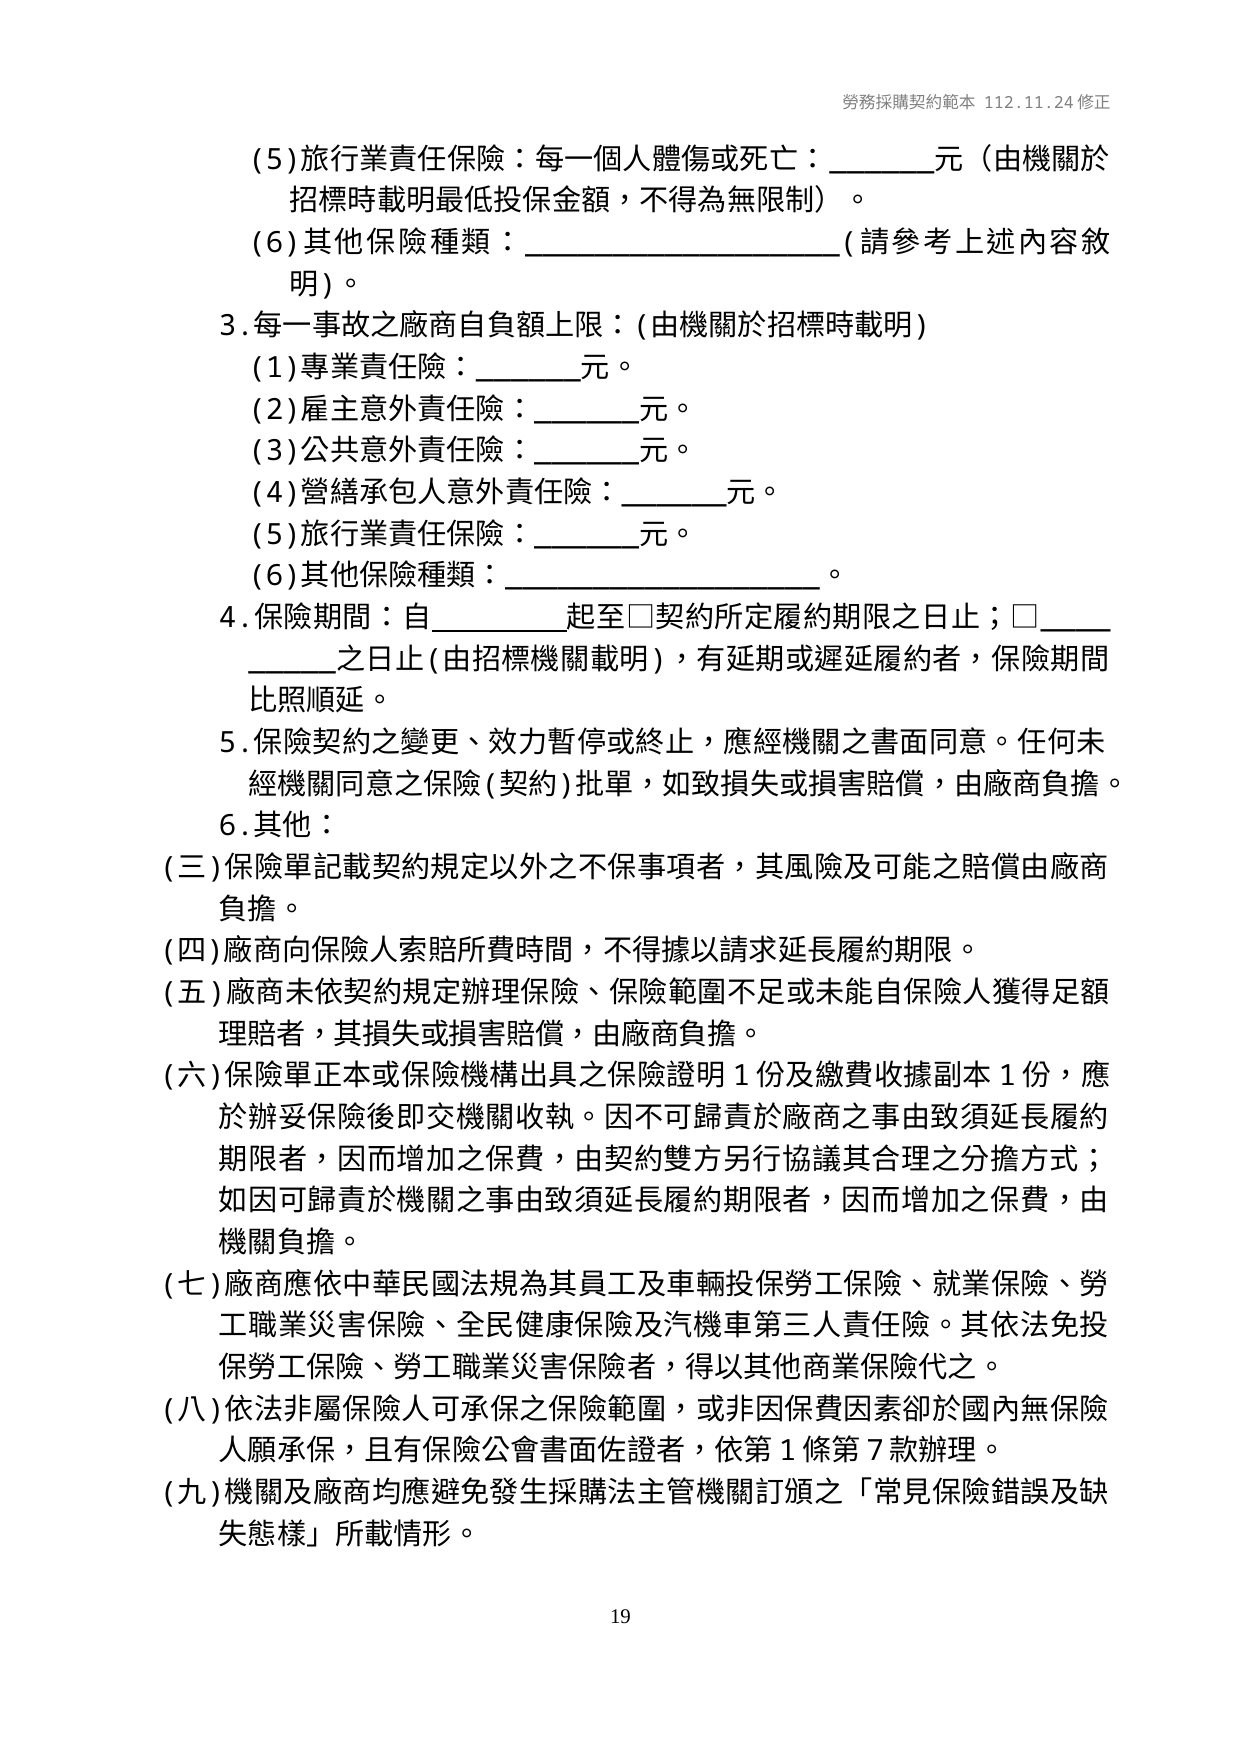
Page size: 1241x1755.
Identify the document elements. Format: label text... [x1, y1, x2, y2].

text 5.保險契約之變更、效力暫停或終止，應經機關之書面同意。任何未經機關同意之保險(契約)批單，如致損失或損害賠償，由廠商負擔。 [218, 719, 1108, 802]
text (七)廠商應依中華民國法規為其員工及車輛投保勞工保險、就業保險、勞工職業災害保險、全民健康保險及汽機車第三人責任險。其依法免投保勞工保險、勞工職業災害保險者，得以其他商業保險代之。 [159, 1261, 1110, 1386]
text (4)營繕承包人意外責任險：______元。 [248, 469, 1110, 511]
text (1)專業責任險：______元。 [248, 344, 1110, 386]
text 3.每一事故之廠商自負額上限：(由機關於招標時載明) [218, 302, 1110, 344]
text (三)保險單記載契約規定以外之不保事項者，其風險及可能之賠償由廠商負擔。 [159, 844, 1110, 927]
text (四)廠商向保險人索賠所費時間，不得據以請求延長履約期限。 [159, 927, 1110, 969]
text (九)機關及廠商均應避免發生採購法主管機關訂頒之「常見保險錯誤及缺失態樣」所載情形。 [159, 1469, 1110, 1552]
text 6.其他： [218, 802, 1108, 844]
text (3)公共意外責任險：______元。 [248, 427, 1110, 469]
text (2)雇主意外責任險：______元。 [248, 386, 1110, 427]
text (5)旅行業責任保險：______元。 [248, 511, 1110, 552]
text (五)廠商未依契約規定辦理保險、保險範圍不足或未能自保險人獲得足額理賠者，其損失或損害賠償，由廠商負擔。 [159, 969, 1110, 1052]
text (六)保險單正本或保險機構出具之保險證明1份及繳費收據副本1份，應於辦妥保險後即交機關收執。因不可歸責於廠商之事由致須延長履約期限者，因而增加之保費，由契約雙方另行協議其合理之分擔方式；如因可歸責於機關之事由致須延長履約期限者，因而增加之保費，由機關負擔。 [159, 1052, 1110, 1261]
text 4.保險期間：自 起至□契約所定履約期限之日止；□_________之日止(由招標機關載明)，有延期或遲延履約者，保險期間比照順延。 [218, 594, 1110, 719]
text (5)旅行業責任保險：每一個人體傷或死亡：______元（由機關於招標時載明最低投保金額，不得為無限制）。 [248, 136, 1110, 219]
text (八)依法非屬保險人可承保之保險範圍，或非因保費因素卻於國內無保險人願承保，且有保險公會書面佐證者，依第1條第7款辦理。 [159, 1386, 1110, 1469]
text (6)其他保險種類：__________________。 [248, 552, 1110, 594]
text (6)其他保險種類：__________________(請參考上述內容敘明)。 [248, 219, 1110, 302]
